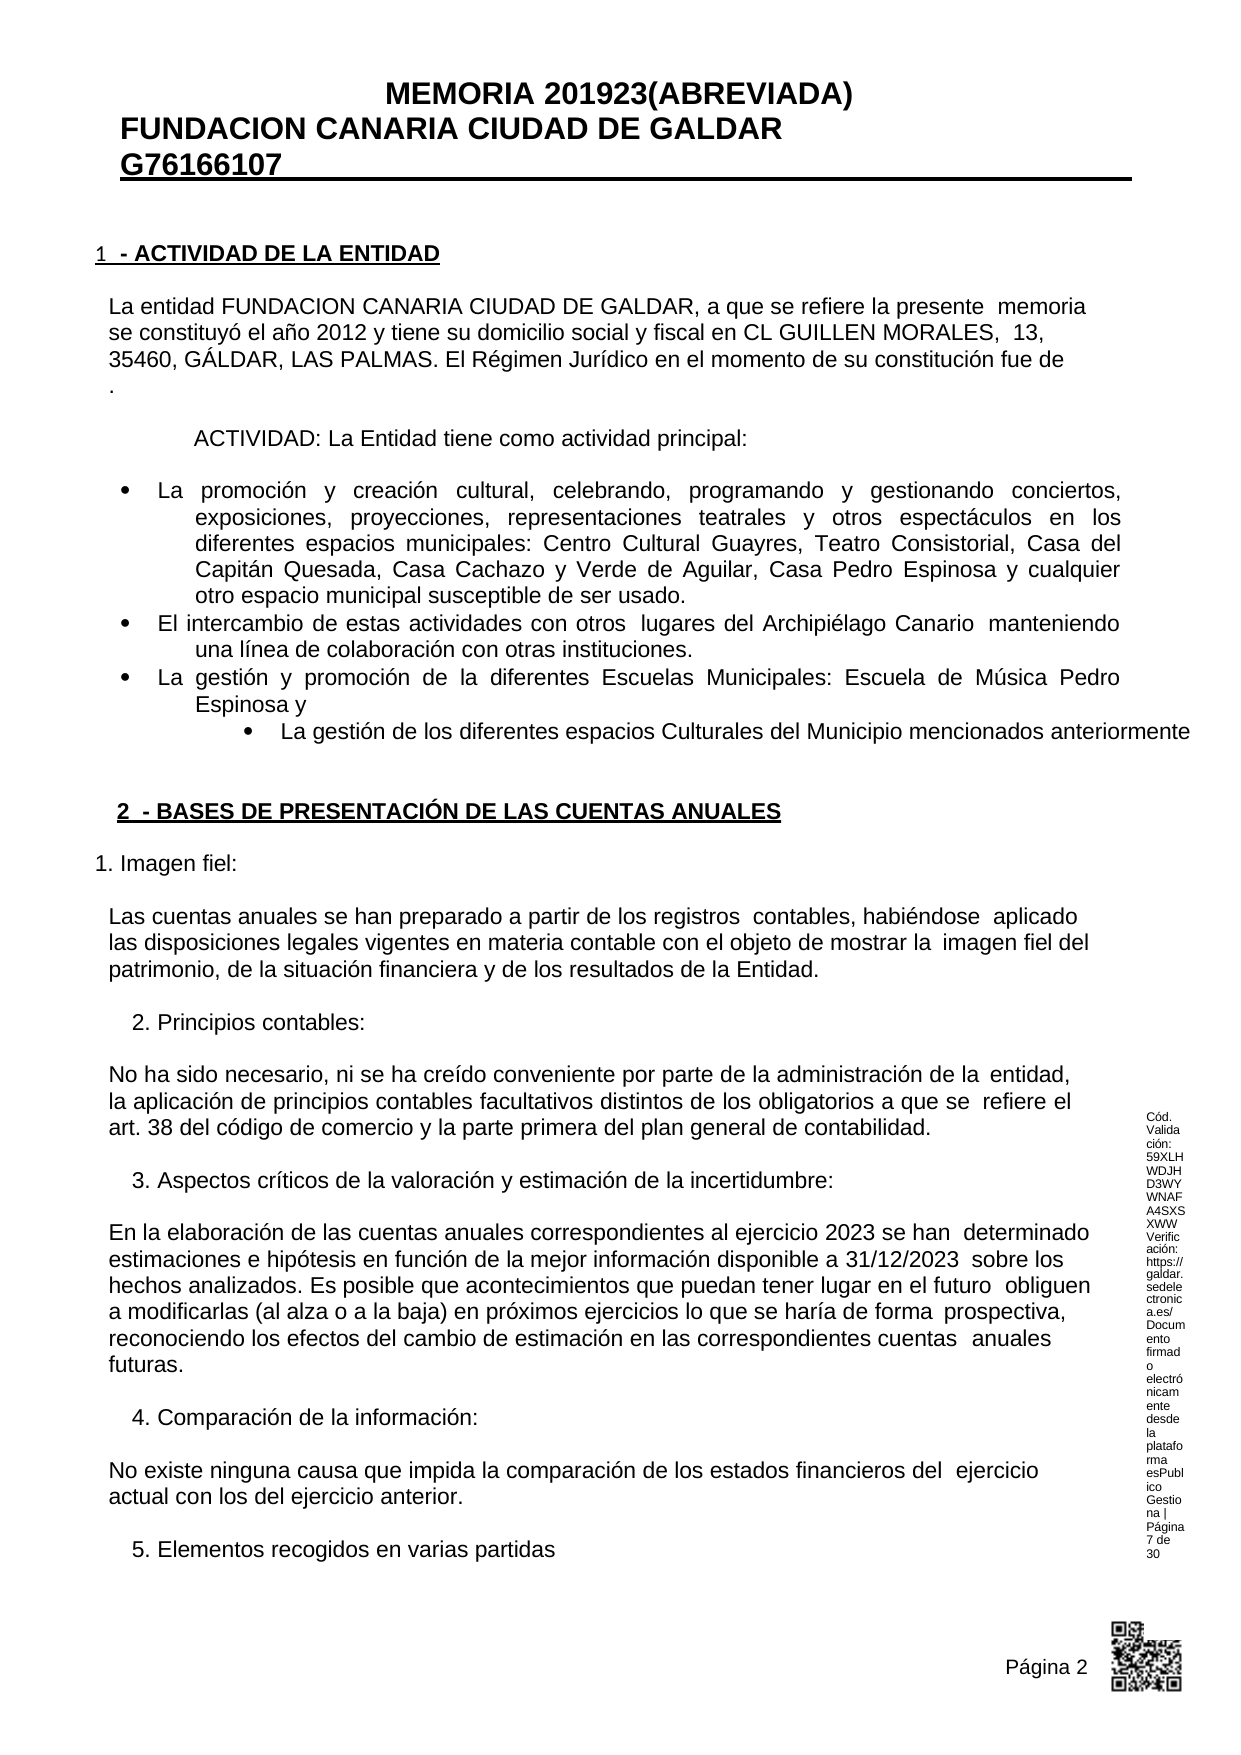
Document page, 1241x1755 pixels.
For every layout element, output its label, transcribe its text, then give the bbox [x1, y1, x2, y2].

list La gestión y promoción de la diferentes Escuelas Municipales: Escuela de Música Pedro Espinosa y [121, 665, 1121, 717]
text Cód. Validación: 59XLHWDJHD3WYWNAFA4SXSXWW [1146, 1111, 1186, 1231]
list Principios contables: [132, 1008, 1195, 1035]
list - ACTIVIDAD DE LA ENTIDAD [98, 239, 1195, 267]
text Verificación: https://galdar.sedelectronica.es/ [1146, 1231, 1186, 1319]
text Las cuentas anuales se han preparado a partir de los registros contables, habiéndose aplicado las disposiciones legales vigentes en materia contable con el objeto de mostrar la imagen fiel del patrimonio, de la situación financiera y de los resultados de la Entidad. [108, 903, 1105, 982]
text Documento firmado electrónicamente desde la plataforma esPublico Gestiona | Página 7 de 30 [1146, 1319, 1186, 1561]
text La entidad FUNDACION CANARIA CIUDAD DE GALDAR, a que se refiere la presente memoria se constituyó el año 2012 y tiene su domicilio social y fiscal en CL GUILLEN MORALES, 13, 35460, GÁLDAR, LAS PALMAS. El Régimen Jurídico en el momento de su constitución fue de [108, 293, 1115, 372]
list Aspectos críticos de la valoración y estimación de la incertidumbre: [132, 1167, 1144, 1193]
text ACTIVIDAD: La Entidad tiene como actividad principal: [194, 425, 1195, 451]
list El intercambio de estas actividades con otros lugares del Archipiélago Canario manteniendo una línea de colaboración con otras instituciones. [121, 611, 1121, 663]
list La promoción y creación cultural, celebrando, programando y gestionando conciertos, exposiciones, proyecciones, representaciones teatrales y otros espectáculos en los diferentes espacios municipales: Centro Cultural Guayres, Teatro Consistorial, Casa del Capitán Quesada, Casa Cachazo y Verde de Aguilar, Casa Pedro Espinosa y cualquier otro espacio municipal susceptible de ser usado. [121, 478, 1121, 608]
list Comparación de la información: [132, 1404, 1144, 1430]
list Imagen fiel: [94, 850, 1195, 877]
text No ha sido necesario, ni se ha creído conveniente por parte de la administración de la entidad, la aplicación de principios contables facultativos distintos de los obligatorios a que se refiere el art. 38 del código de comercio y la parte primera del plan general de contabilidad. [108, 1061, 1071, 1140]
list La gestión de los diferentes espacios Culturales del Municipio mencionados anteriormente [244, 717, 1195, 745]
list - BASES DE PRESENTACIÓN DE LAS CUENTAS ANUALES [120, 798, 1195, 824]
list Elementos recogidos en varias partidas [132, 1536, 1144, 1562]
text No existe ninguna causa que impida la comparación de los estados financieros del ejercicio actual con los del ejercicio anterior. [108, 1457, 1105, 1509]
text [1144, 1110, 1186, 1640]
text . [108, 372, 1195, 398]
text En la elaboración de las cuentas anuales correspondientes al ejercicio 2023 se han determinado estimaciones e hipótesis en función de la mejor información disponible a 31/12/2023 sobre los hechos analizados. Es posible que acontecimientos que puedan tener lugar en el futuro obliguen a modificarlas (al alza o a la baja) en próximos ejercicios lo que se haría de forma prospectiva, reconociendo los efectos del cambio de estimación en las correspondientes cuentas anuales futuras. [108, 1219, 1109, 1377]
